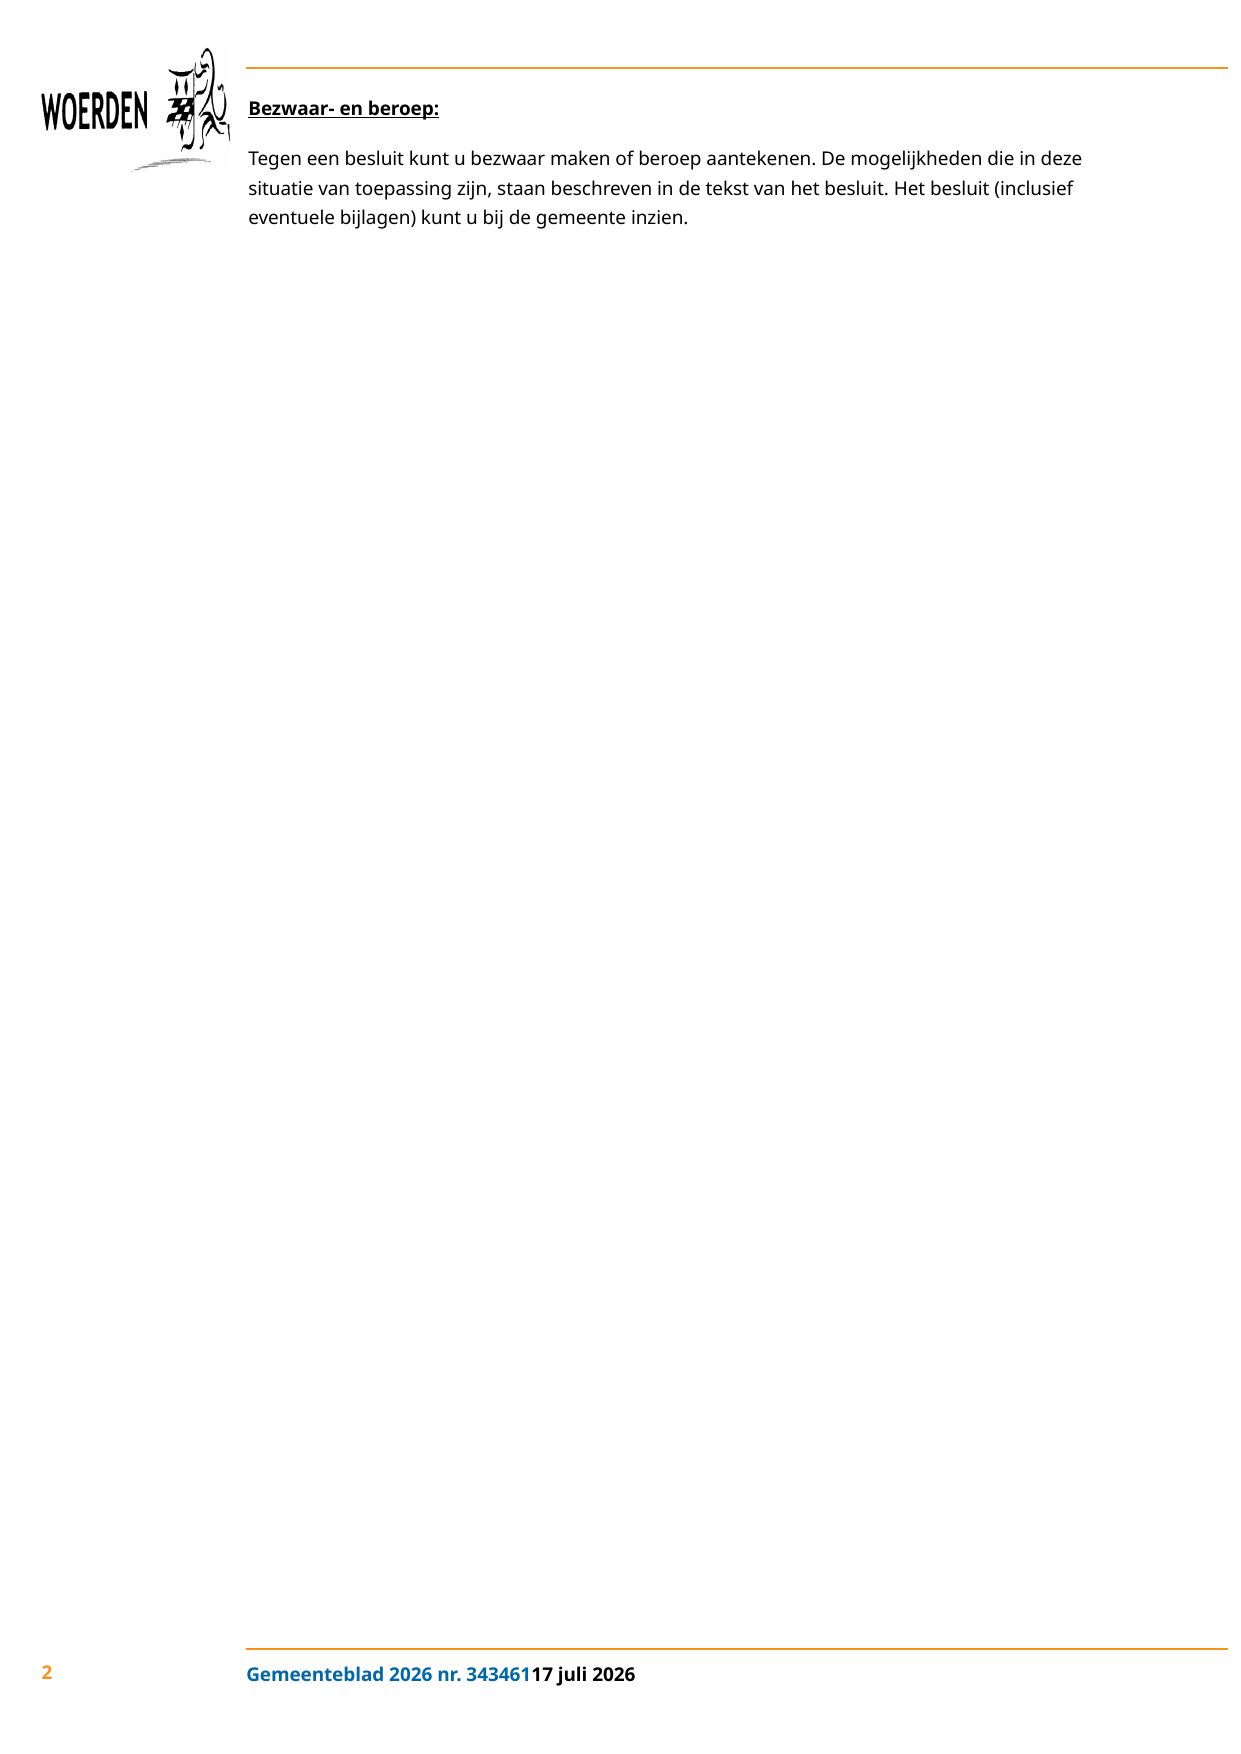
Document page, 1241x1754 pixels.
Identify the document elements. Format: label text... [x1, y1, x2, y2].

text Bezwaar- en beroep: [248, 95, 1152, 121]
text Tegen een besluit kunt u bezwaar maken of beroep aantekenen. De mogelijkheden die in deze situatie van toepassing zijn, staan beschreven in de tekst van het besluit. Het besluit (inclusief eventuele bijlagen) kunt u bij de gemeente inzien. [248, 145, 1152, 230]
picture [41, 47, 231, 172]
